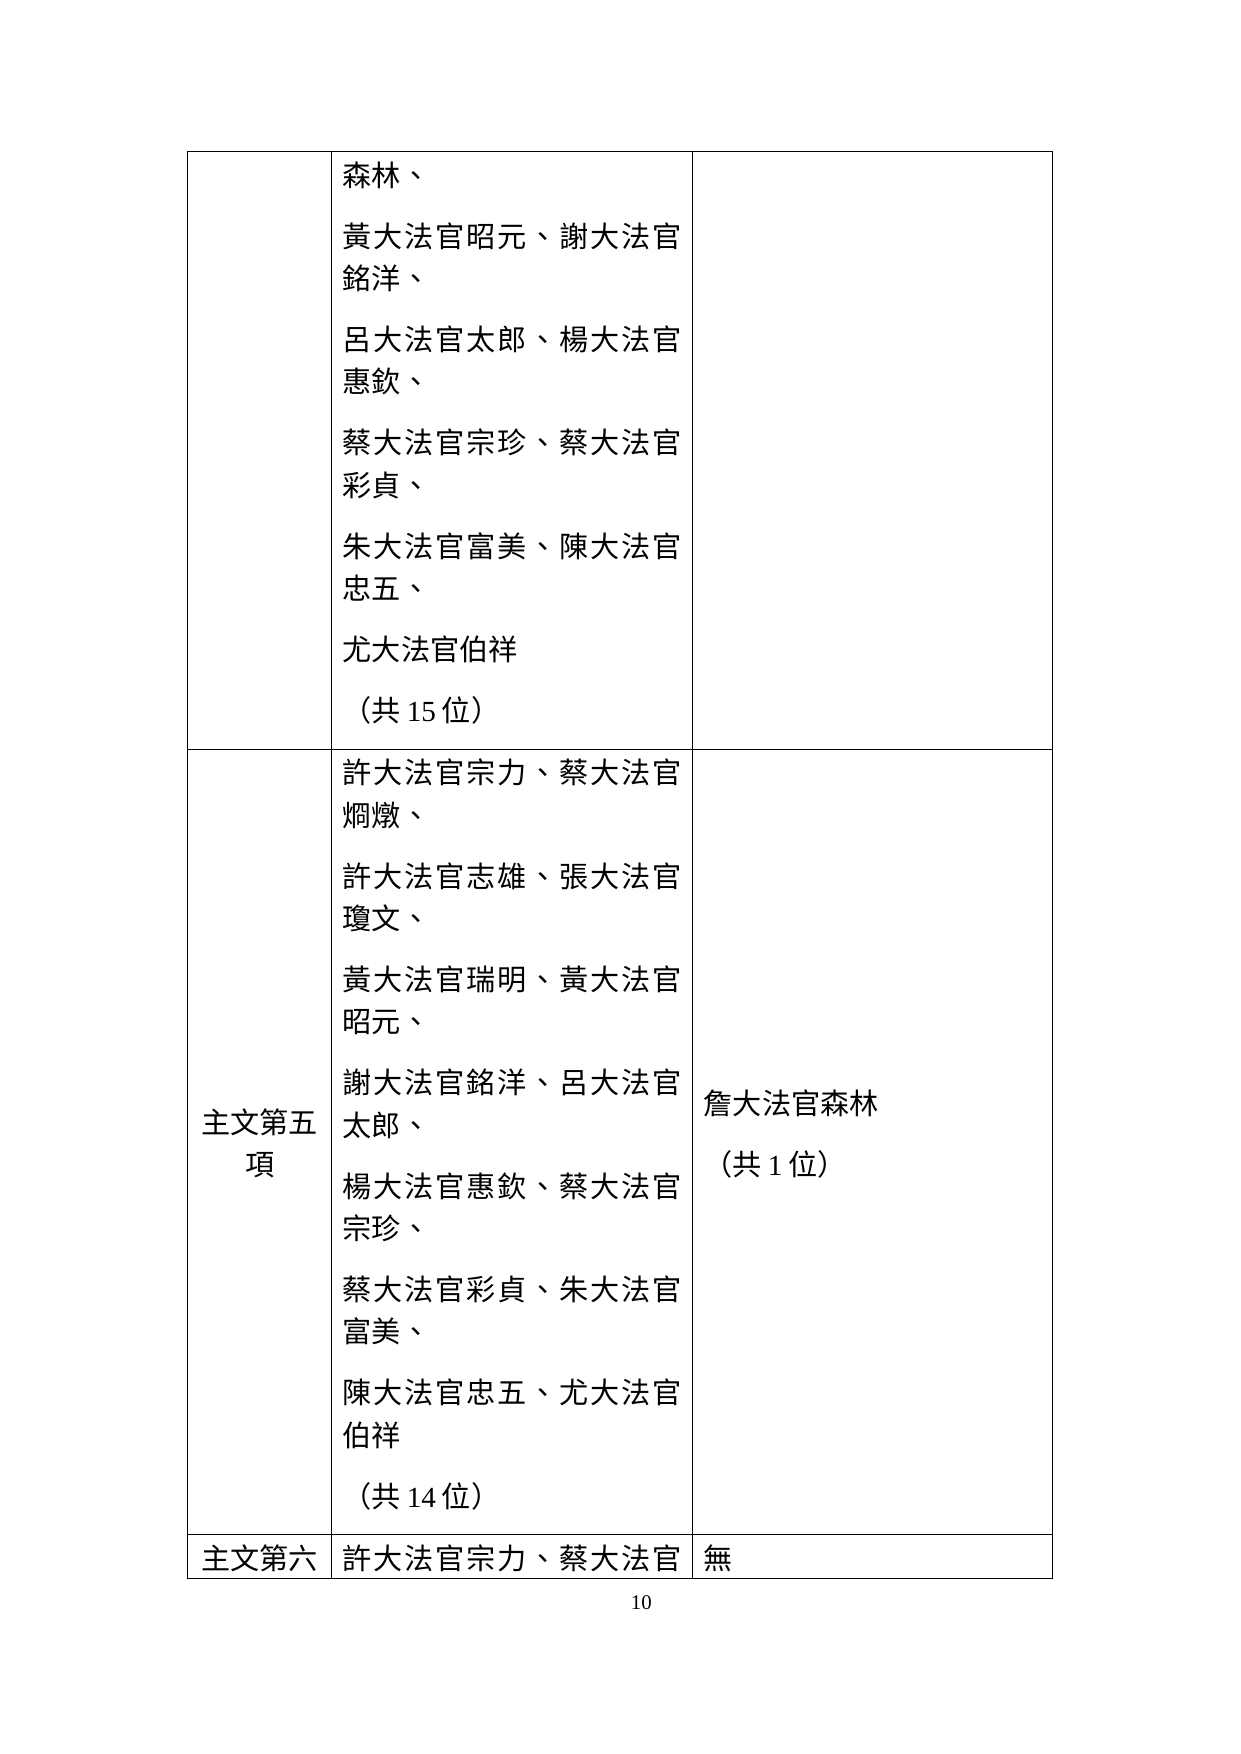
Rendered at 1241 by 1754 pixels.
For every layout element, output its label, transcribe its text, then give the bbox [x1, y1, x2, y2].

table_cell 無 [693, 1535, 1052, 1577]
table_cell 許大法官宗力、蔡大法官 [332, 1535, 692, 1577]
table_cell [188, 152, 331, 749]
table_cell 森林、 黃大法官昭元、謝大法官銘洋、 呂大法官太郎、楊大法官惠欽、 蔡大法官宗珍、蔡大法官彩貞、 朱大法官富美、陳大法官忠五、 尤大法官伯祥 （共15位） [332, 152, 692, 749]
table_cell 詹大法官森林 （共1位） [693, 750, 1052, 1534]
table_cell 主文第五項 [188, 750, 331, 1534]
table_cell 許大法官宗力、蔡大法官烱燉、 許大法官志雄、張大法官瓊文、 黃大法官瑞明、黃大法官昭元、 謝大法官銘洋、呂大法官太郎、 楊大法官惠欽、蔡大法官宗珍、 蔡大法官彩貞、朱大法官富美、 陳大法官忠五、尤大法官伯祥 （共14位） [332, 750, 692, 1534]
table_cell 主文第六 [188, 1535, 331, 1577]
table_cell [693, 152, 1052, 749]
